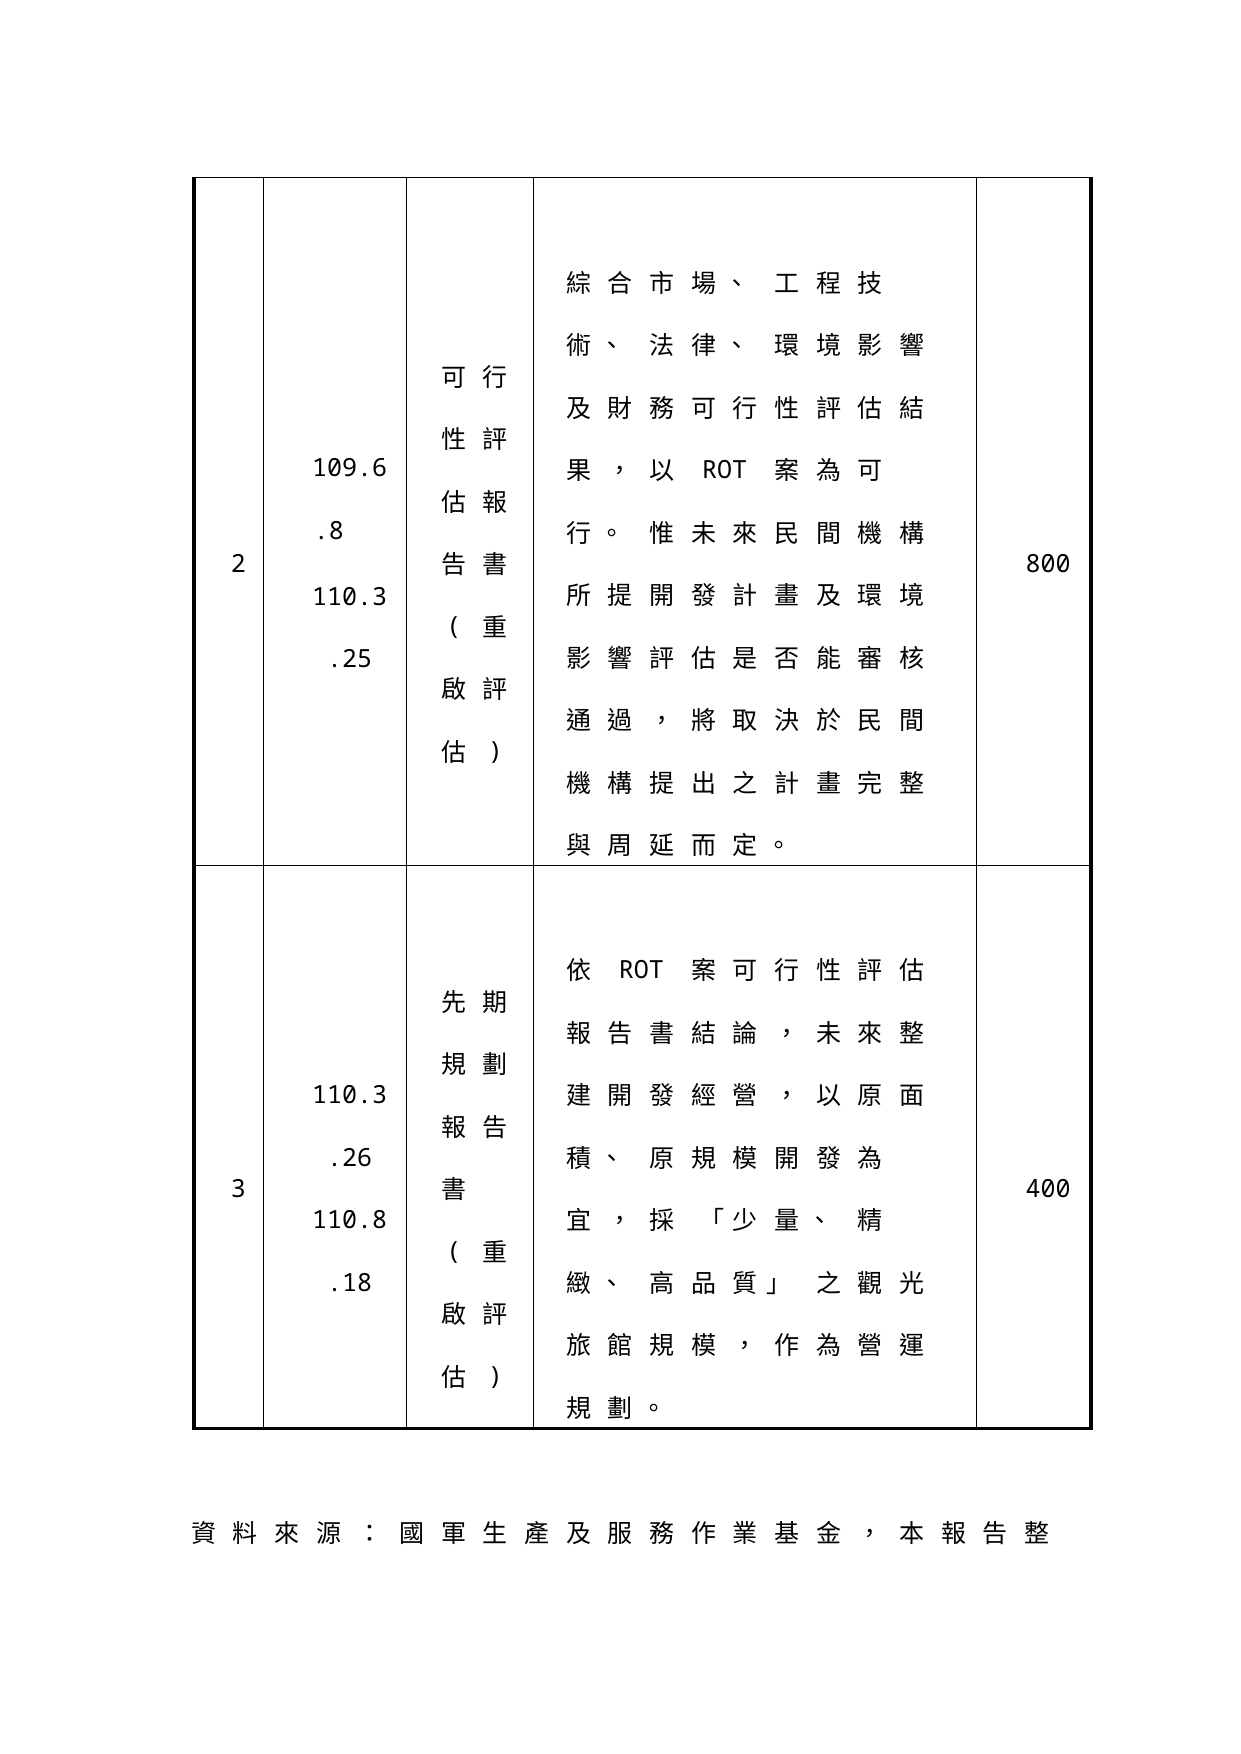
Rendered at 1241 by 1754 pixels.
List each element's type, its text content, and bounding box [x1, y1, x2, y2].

table_cell 綜合市場、工程技術、法律、環境影響及財務可行性評估結果，以ROT案為可行。惟未來民間機構所提開發計畫及環境影響評估是否能審核通過，將取決於民間機構提出之計畫完整與周延而定。 [534, 178, 976, 865]
table_cell 800 [977, 178, 1089, 865]
table_cell 2 [196, 178, 263, 865]
table_cell 先期規劃報告書(重啟評估) [407, 866, 533, 1427]
table_cell 109.6.8 110.3.25 [264, 178, 406, 865]
table_cell 依ROT案可行性評估報告書結論，未來整建開發經營，以原面積、原規模開發為宜，採「少量、精緻、高品質」之觀光旅館規模，作為營運規劃。 [534, 866, 976, 1427]
table_cell 400 [977, 866, 1089, 1427]
table_cell 可行性評估報告書(重啟評估) [407, 178, 533, 865]
text 資料來源：國軍生產及服務作業基金，本報告整 [180, 1490, 1070, 1552]
table_cell 3 [196, 866, 263, 1427]
table_cell 110.3.26 110.8.18 [264, 866, 406, 1427]
